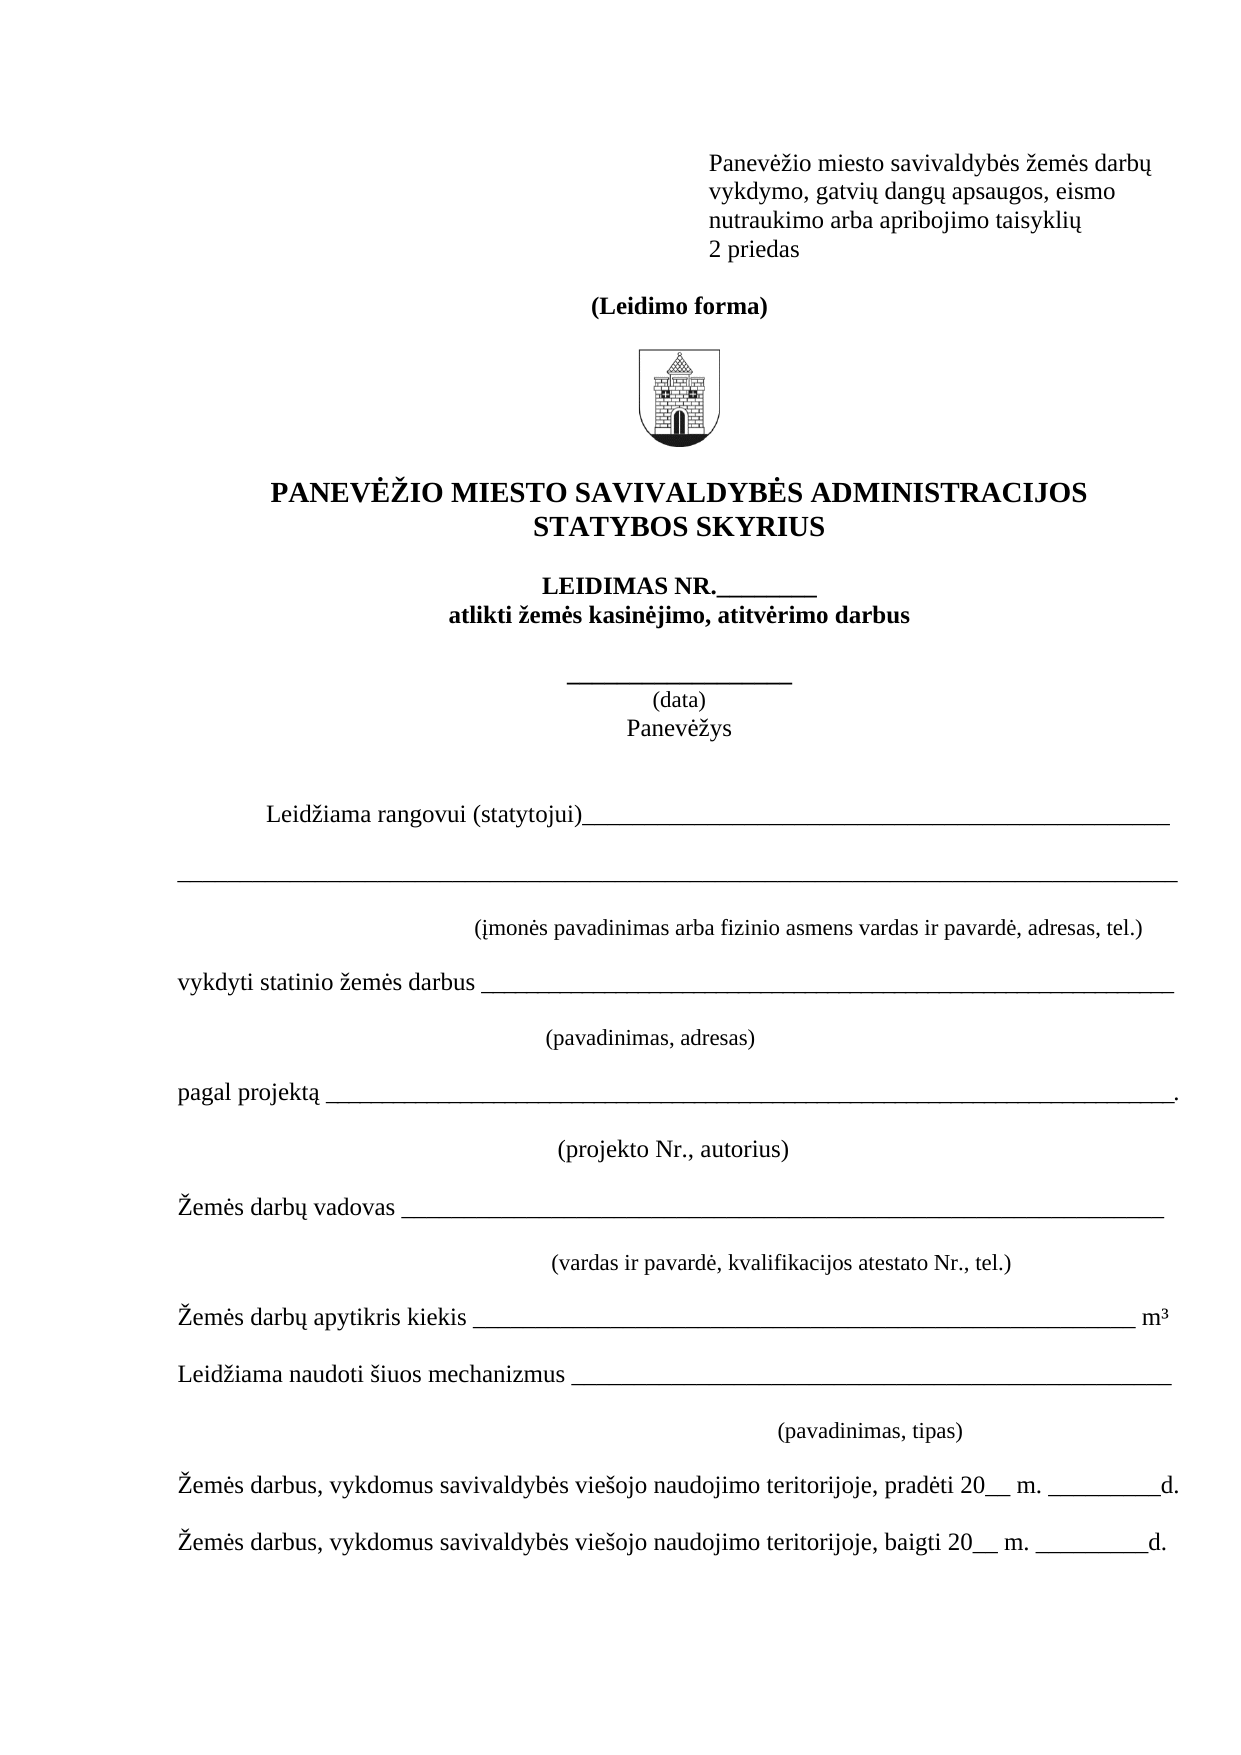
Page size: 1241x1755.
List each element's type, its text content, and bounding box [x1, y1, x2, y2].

text Žemės darbus, vykdomus savivaldybės viešojo naudojimo teritorijoje, baigti 20__ m. _________d. [177, 1527, 1181, 1556]
text Žemės darbų vadovas _____________________________________________________________ [177, 1192, 1181, 1221]
text __________________ [177, 658, 1181, 686]
text (įmonės pavadinimas arba fizinio asmens vardas ir pavardė, adresas, tel.) [468, 914, 1181, 940]
text vykdymo, gatvių dangų apsaugos, eismo [709, 176, 1181, 205]
text LEIDIMAS NR.________ [177, 571, 1181, 600]
text Leidžiama rangovui (statytojui)_______________________________________________ [177, 799, 1181, 828]
text vykdyti statinio žemės darbus ______________________________________________________________ [177, 967, 1181, 995]
text Panevėžio miesto savivaldybės žemės darbų [709, 148, 1181, 176]
text nutraukimo arba apribojimo taisyklių [709, 205, 1181, 234]
text Panevėžys [177, 713, 1181, 741]
text pagal projektą ____________________________________________________________________________. [177, 1077, 1181, 1106]
text (data) [177, 686, 1181, 713]
text ________________________________________________________________________________ [177, 856, 1181, 885]
text atlikti žemės kasinėjimo, atitvėrimo darbus [177, 600, 1181, 629]
text Žemės darbus, vykdomus savivaldybės viešojo naudojimo teritorijoje, pradėti 20__ m. _________d. [177, 1470, 1181, 1498]
text PANEVĖŽIO MIESTO SAVIVALDYBĖS ADMINISTRACIJOS [177, 476, 1181, 509]
text Žemės darbų apytikris kiekis _____________________________________________________ m³ [177, 1302, 1181, 1331]
text (Leidimo forma) [177, 291, 1181, 320]
text (vardas ir pavardė, kvalifikacijos atestato Nr., tel.) [545, 1249, 1181, 1276]
text (projekto Nr., autorius) [551, 1134, 1181, 1163]
text 2 priedas [709, 234, 1181, 263]
text (pavadinimas, tipas) [702, 1417, 1181, 1443]
text Leidžiama naudoti šiuos mechanizmus ________________________________________________ [177, 1359, 1181, 1388]
text (pavadinimas, adresas) [539, 1024, 1181, 1051]
text STATYBOS SKYRIUS [177, 509, 1181, 543]
